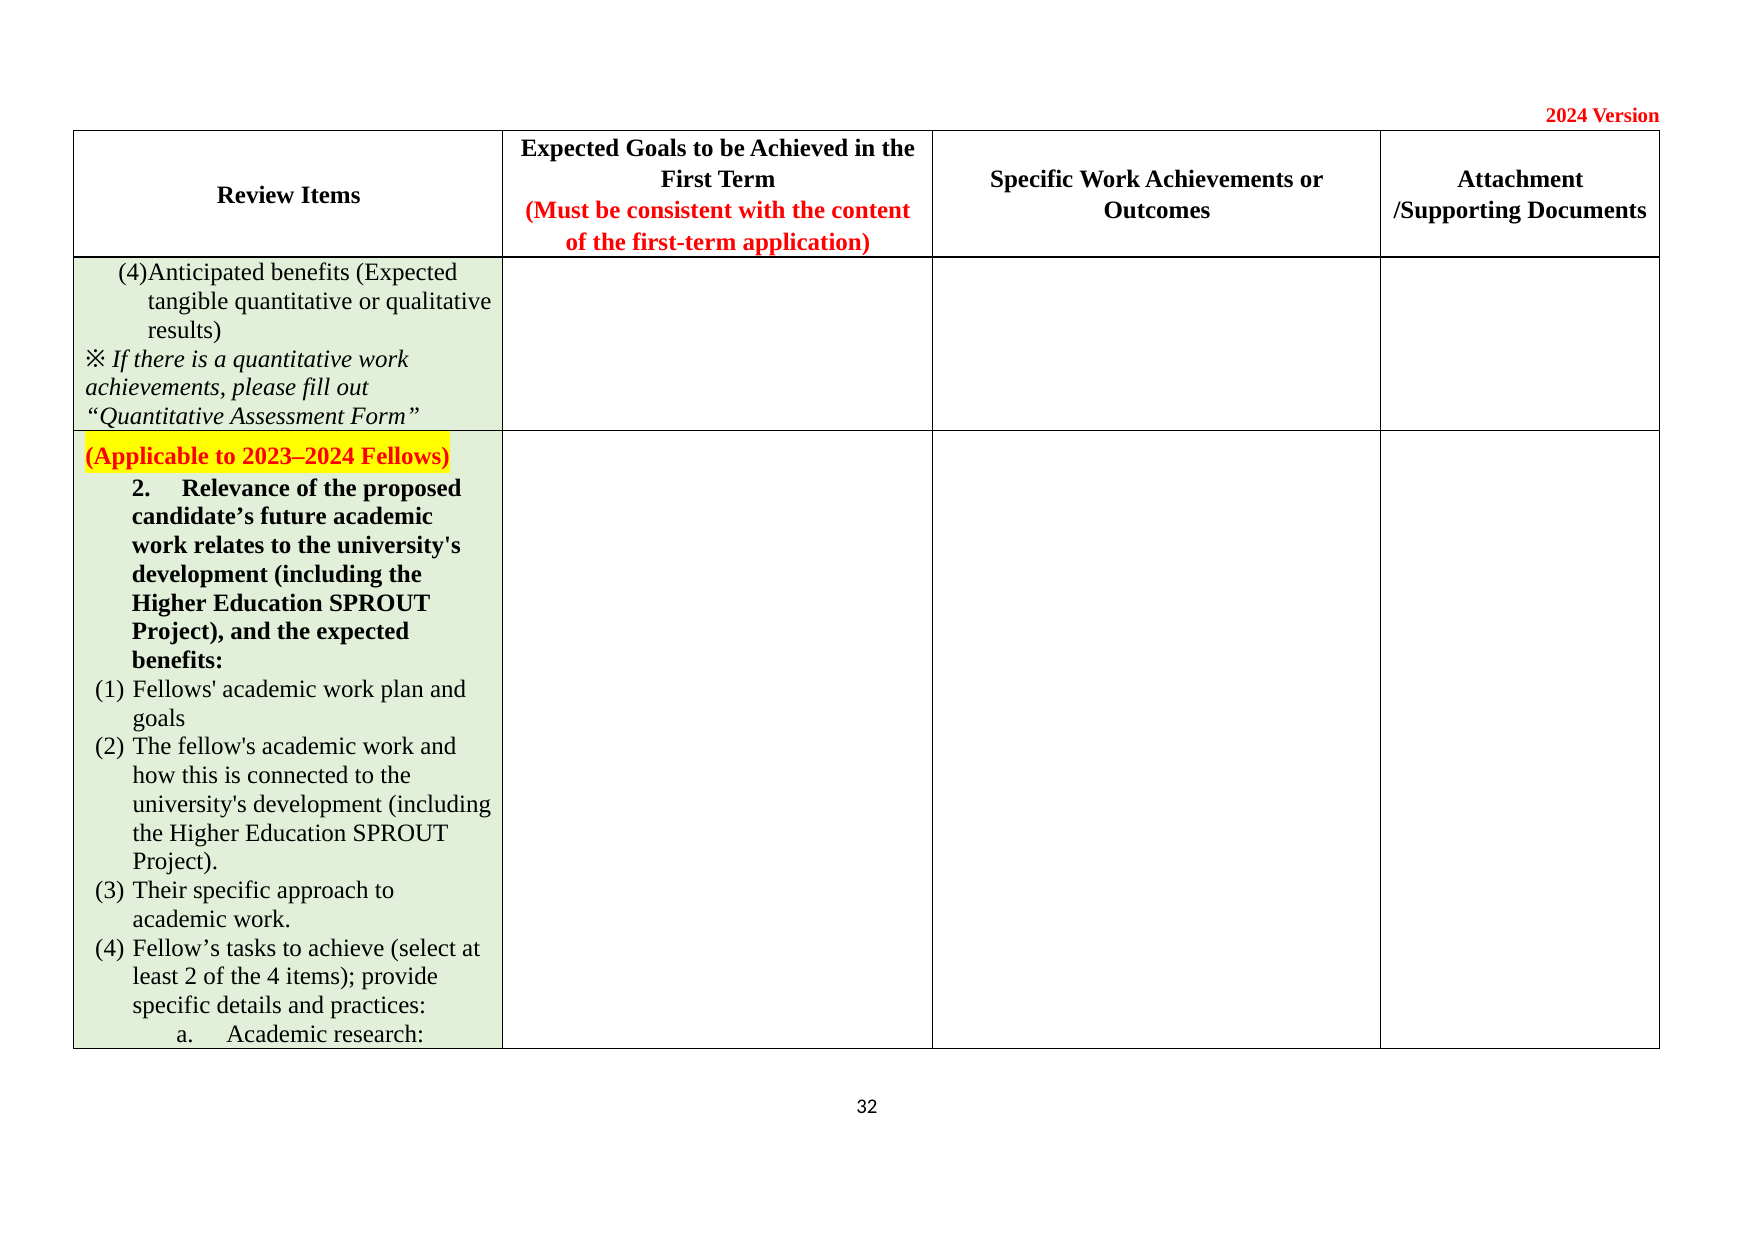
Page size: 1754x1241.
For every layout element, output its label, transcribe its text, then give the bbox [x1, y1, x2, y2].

table_cell [933, 258, 1380, 430]
table_cell [933, 431, 1380, 1048]
table_cell [1381, 431, 1659, 1048]
table_cell [1381, 258, 1659, 430]
table_header Expected Goals to be Achieved in the First Term (Must be consistent with the content of the first-term application) [503, 131, 932, 256]
table_header Attachment /Supporting Documents [1381, 131, 1659, 256]
table_cell (Applicable to 2017–2022 Fellows) Relevance of the proposed candidate’s future academic work relates to the university's development (including the Higher Education SPROUT Project), and the expected benefits: Fellows' academic work plan and goals The fellow's academic work and how this is connected to the university's development (including the Higher Education SPROUT Project). Their specific approach to academic work. Anticipated benefits (Expected tangible quantitative or qualitative results) ※ If there is a quantitative work achievements, please fill out “Quantitative Assessment Form” [74, 258, 502, 430]
table_cell [503, 258, 932, 430]
table_cell (Applicable to 2023–2024 Fellows) Relevance of the proposed candidate’s future academic work relates to the university's development (including the Higher Education SPROUT Project), and the expected benefits: Fellows' academic work plan and goals The fellow's academic work and how this is connected to the university's development (including the Higher Education SPROUT Project). Their specific approach to academic work. Fellow’s tasks to achieve (select at least 2 of the 4 items); provide specific details and practices: Academic research: [74, 431, 502, 1048]
table_cell [503, 431, 932, 1048]
table_header Review Items [74, 131, 502, 256]
table_header Specific Work Achievements or Outcomes [933, 131, 1380, 256]
